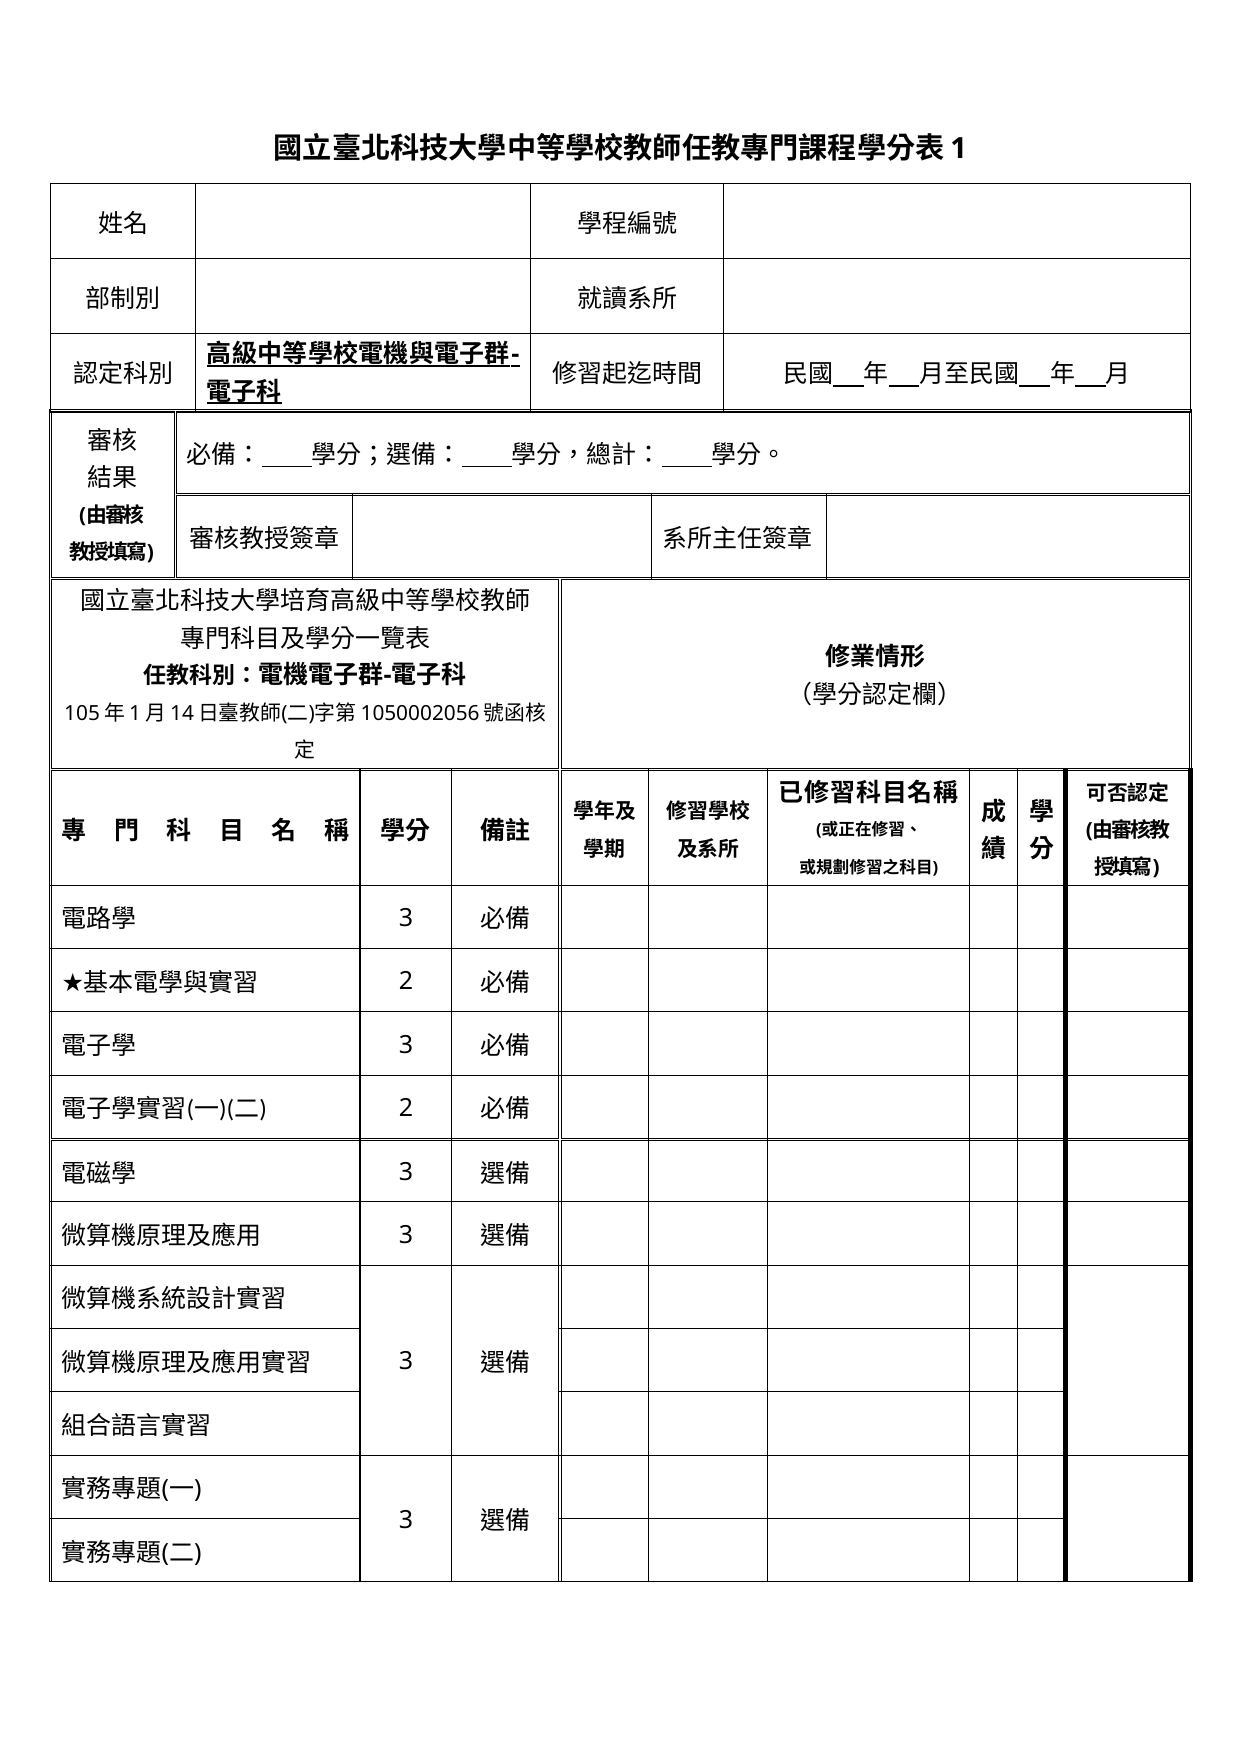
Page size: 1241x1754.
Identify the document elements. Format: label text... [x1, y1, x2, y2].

table_cell 3 [361, 1202, 451, 1264]
table_cell [768, 1202, 969, 1264]
table_cell 認定科別 [51, 334, 195, 409]
table_cell 3 [361, 1141, 451, 1201]
table_header 姓名 [51, 184, 195, 258]
text 國立臺北科技大學中等學校教師任教專門課程學分表1 [89, 108, 1152, 183]
table_cell [1018, 1266, 1063, 1328]
table_cell [768, 1076, 969, 1138]
table_cell 實務專題(二) [52, 1519, 359, 1581]
table_cell [1068, 1202, 1188, 1264]
table_cell 必備： 學分；選備： 學分，總計： 學分。 [177, 413, 1189, 493]
table_cell [562, 1012, 648, 1074]
table_cell 可否認定(由審核教授填寫) [1068, 771, 1188, 884]
table_cell 選備 [452, 1266, 558, 1454]
table_cell 2 [361, 949, 451, 1011]
table_cell [768, 886, 969, 948]
table_cell [970, 886, 1017, 948]
table_cell [768, 1329, 969, 1391]
table_cell [1018, 1519, 1063, 1581]
table_cell 部制別 [51, 259, 195, 333]
table_cell 必備 [452, 949, 558, 1011]
table_cell [970, 1076, 1017, 1138]
table_cell [970, 1456, 1017, 1518]
table_cell 選備 [452, 1202, 558, 1264]
table_cell [649, 1141, 767, 1201]
table_cell [562, 949, 648, 1011]
table_cell [768, 1456, 969, 1518]
table_cell [970, 1266, 1017, 1328]
table_cell [768, 1012, 969, 1074]
table_cell [970, 1012, 1017, 1074]
table_cell 必備 [452, 1076, 558, 1138]
table_cell [196, 259, 530, 333]
table_header [196, 184, 530, 258]
table_cell [562, 1076, 648, 1138]
table_cell [970, 1519, 1017, 1581]
table_cell [649, 1456, 767, 1518]
table_cell [1068, 1076, 1188, 1138]
table_cell 備註 [452, 771, 558, 884]
table_cell 就讀系所 [531, 259, 723, 333]
table_cell 必備 [452, 886, 558, 948]
table_cell 必備 [452, 1012, 558, 1074]
table_cell 實務專題(一) [52, 1456, 359, 1518]
table_cell [649, 886, 767, 948]
table_cell [1068, 1141, 1188, 1201]
table_cell 微算機系統設計實習 [52, 1266, 359, 1328]
table_cell [1018, 1392, 1063, 1454]
table_cell 學年及學期 [562, 771, 648, 884]
table_cell 學分 [361, 771, 451, 884]
table_cell 3 [361, 1266, 451, 1454]
table_cell 審核教授簽章 [177, 496, 352, 577]
table_cell 修習起迄時間 [531, 334, 723, 409]
table_cell [724, 259, 1190, 333]
table_cell [1068, 886, 1188, 948]
table_header [724, 184, 1190, 258]
table_cell 民國 年 月至民國 年 月 [724, 334, 1190, 409]
table_cell 系所主任簽章 [652, 496, 826, 577]
table_cell [353, 496, 651, 577]
table_cell 微算機原理及應用實習 [52, 1329, 359, 1391]
table_cell [970, 1202, 1017, 1264]
table_cell [649, 1076, 767, 1138]
table_cell [649, 1202, 767, 1264]
table_cell 微算機原理及應用 [52, 1202, 359, 1264]
table_cell [649, 949, 767, 1011]
table_cell [768, 1266, 969, 1328]
table_header 學程編號 [531, 184, 723, 258]
table_cell [1068, 949, 1188, 1011]
table_cell [562, 1456, 648, 1518]
table_cell [1018, 1076, 1063, 1138]
table_cell [768, 1141, 969, 1201]
table_cell [1018, 949, 1063, 1011]
table_cell [649, 1329, 767, 1391]
table_cell 電磁學 [52, 1141, 359, 1201]
table_cell 專門科目名稱 [52, 771, 359, 884]
table_cell 選備 [452, 1456, 558, 1581]
table_cell 電子學實習(一)(二) [52, 1076, 359, 1138]
table_cell 審核 結果 (由審核 教授填寫) [52, 413, 174, 577]
table_cell [562, 1329, 648, 1391]
table_cell [1068, 1012, 1188, 1074]
table_cell [1018, 886, 1063, 948]
table_cell 學分 [1018, 771, 1063, 884]
table_cell [1018, 1456, 1063, 1518]
table_cell [562, 1141, 648, 1201]
table_cell 國立臺北科技大學培育高級中等學校教師 專門科目及學分一覽表 任教科別：電機電子群-電子科 105年1月14日臺教師(二)字第1050002056號函核定 [52, 580, 558, 767]
table_cell [649, 1012, 767, 1074]
table_cell [1018, 1202, 1063, 1264]
table_cell [1018, 1141, 1063, 1201]
table_cell [562, 1519, 648, 1581]
table_cell 成績 [970, 771, 1017, 884]
table_cell [649, 1392, 767, 1454]
table_cell [649, 1519, 767, 1581]
table_cell [562, 1266, 648, 1328]
table_cell 已修習科目名稱 (或正在修習、 或規劃修習之科目) [768, 771, 969, 884]
table_cell 組合語言實習 [52, 1392, 359, 1454]
table_cell [1068, 1456, 1188, 1581]
table_cell [768, 949, 969, 1011]
table_cell [970, 1141, 1017, 1201]
table_cell [970, 949, 1017, 1011]
table_cell [562, 1392, 648, 1454]
table_cell 3 [361, 886, 451, 948]
table_cell 修習學校及系所 [649, 771, 767, 884]
table_cell ★基本電學與實習 [52, 949, 359, 1011]
table_cell [768, 1519, 969, 1581]
table_cell [562, 886, 648, 948]
table_cell [649, 1266, 767, 1328]
table_cell 3 [361, 1456, 451, 1581]
table_cell [970, 1329, 1017, 1391]
table_cell 高級中等學校電機與電子群-電子科 [196, 334, 530, 409]
table_cell [970, 1392, 1017, 1454]
table_cell [768, 1392, 969, 1454]
table_cell [1068, 1266, 1188, 1454]
table_cell 選備 [452, 1141, 558, 1201]
table_cell [562, 1202, 648, 1264]
table_cell 2 [361, 1076, 451, 1138]
table_cell [1018, 1012, 1063, 1074]
table_cell 電路學 [52, 886, 359, 948]
table_cell [827, 496, 1189, 577]
table_cell 3 [361, 1012, 451, 1074]
table_cell 電子學 [52, 1012, 359, 1074]
table_cell 修業情形 （學分認定欄） [562, 580, 1189, 767]
table_cell [1018, 1329, 1063, 1391]
